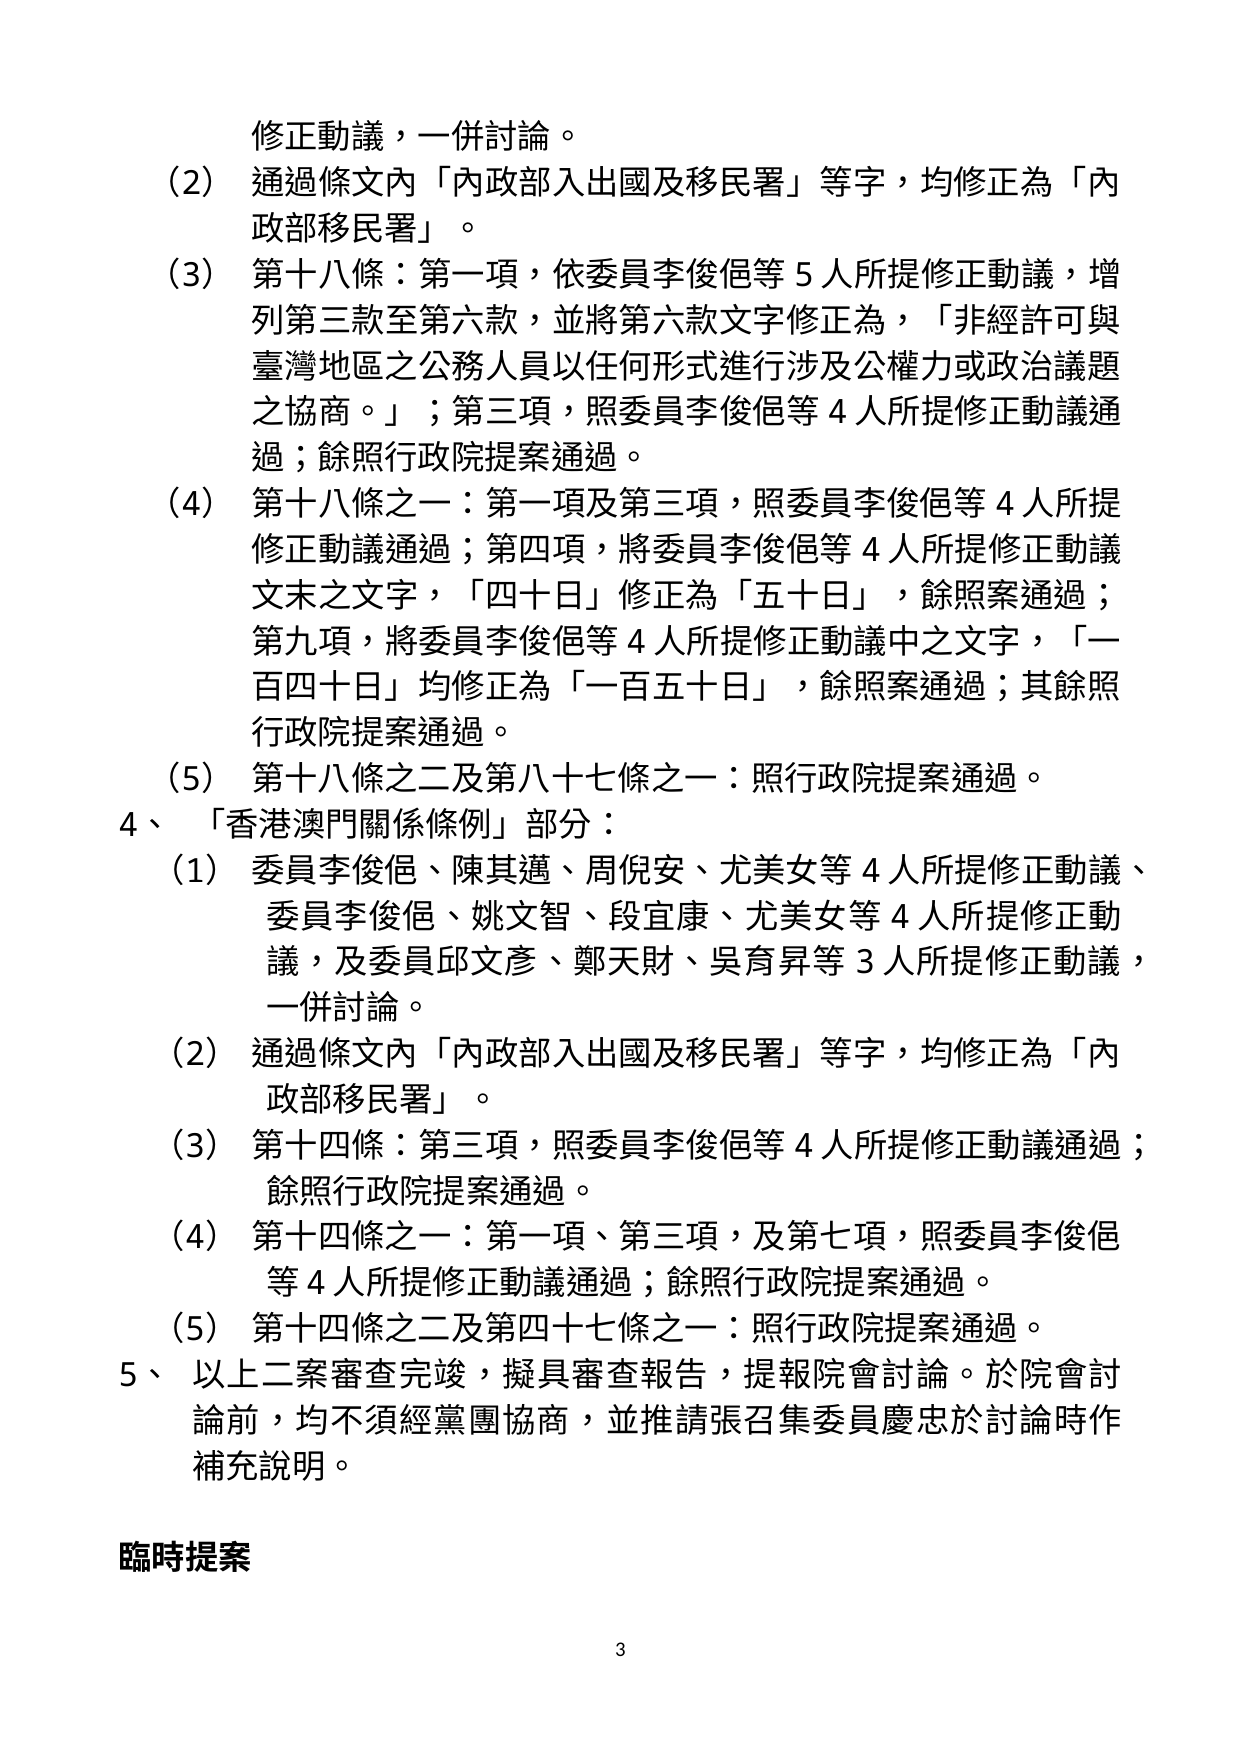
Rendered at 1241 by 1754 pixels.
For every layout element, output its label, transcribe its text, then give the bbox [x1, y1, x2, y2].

list 通過條文內「內政部入出國及移民署」等字，均修正為「內政部移民署」。 [148, 158, 1122, 250]
list 第十八條：第一項，依委員李俊俋等5人所提修正動議，增列第三款至第六款，並將第六款文字修正為，「非經許可與臺灣地區之公務人員以任何形式進行涉及公權力或政治議題之協商。」；第三項，照委員李俊俋等4人所提修正動議通過；餘照行政院提案通過。 [148, 250, 1122, 479]
list 第十四條之一：第一項、第三項，及第七項，照委員李俊俋等4人所提修正動議通過；餘照行政院提案通過。 [151, 1212, 1122, 1304]
list 第十八條之二及第八十七條之一：照行政院提案通過。 [148, 754, 1122, 800]
list 以上二案審查完竣，擬具審查報告，提報院會討論。於院會討論前，均不須經黨團協商，並推請張召集委員慶忠於討論時作補充說明。 [118, 1350, 1122, 1487]
list 修正動議，一併討論。 [148, 112, 1122, 158]
list 第十四條之二及第四十七條之一：照行政院提案通過。 [151, 1304, 1122, 1350]
list 「香港澳門關係條例」部分： [118, 800, 1122, 846]
list 通過條文內「內政部入出國及移民署」等字，均修正為「內政部移民署」。 [151, 1029, 1122, 1121]
list 第十八條之一：第一項及第三項，照委員李俊俋等4人所提修正動議通過；第四項，將委員李俊俋等4人所提修正動議文末之文字，「四十日」修正為「五十日」，餘照案通過；第九項，將委員李俊俋等4人所提修正動議中之文字，「一百四十日」均修正為「一百五十日」，餘照案通過；其餘照行政院提案通過。 [148, 479, 1122, 754]
list 委員李俊俋、陳其邁、周倪安、尤美女等4人所提修正動議、委員李俊俋、姚文智、段宜康、尤美女等4人所提修正動議，及委員邱文彥、鄭天財、吳育昇等3人所提修正動議，一併討論。 [151, 846, 1122, 1029]
list 第十四條：第三項，照委員李俊俋等4人所提修正動議通過；餘照行政院提案通過。 [151, 1121, 1122, 1212]
text 臨時提案 [118, 1533, 1122, 1579]
